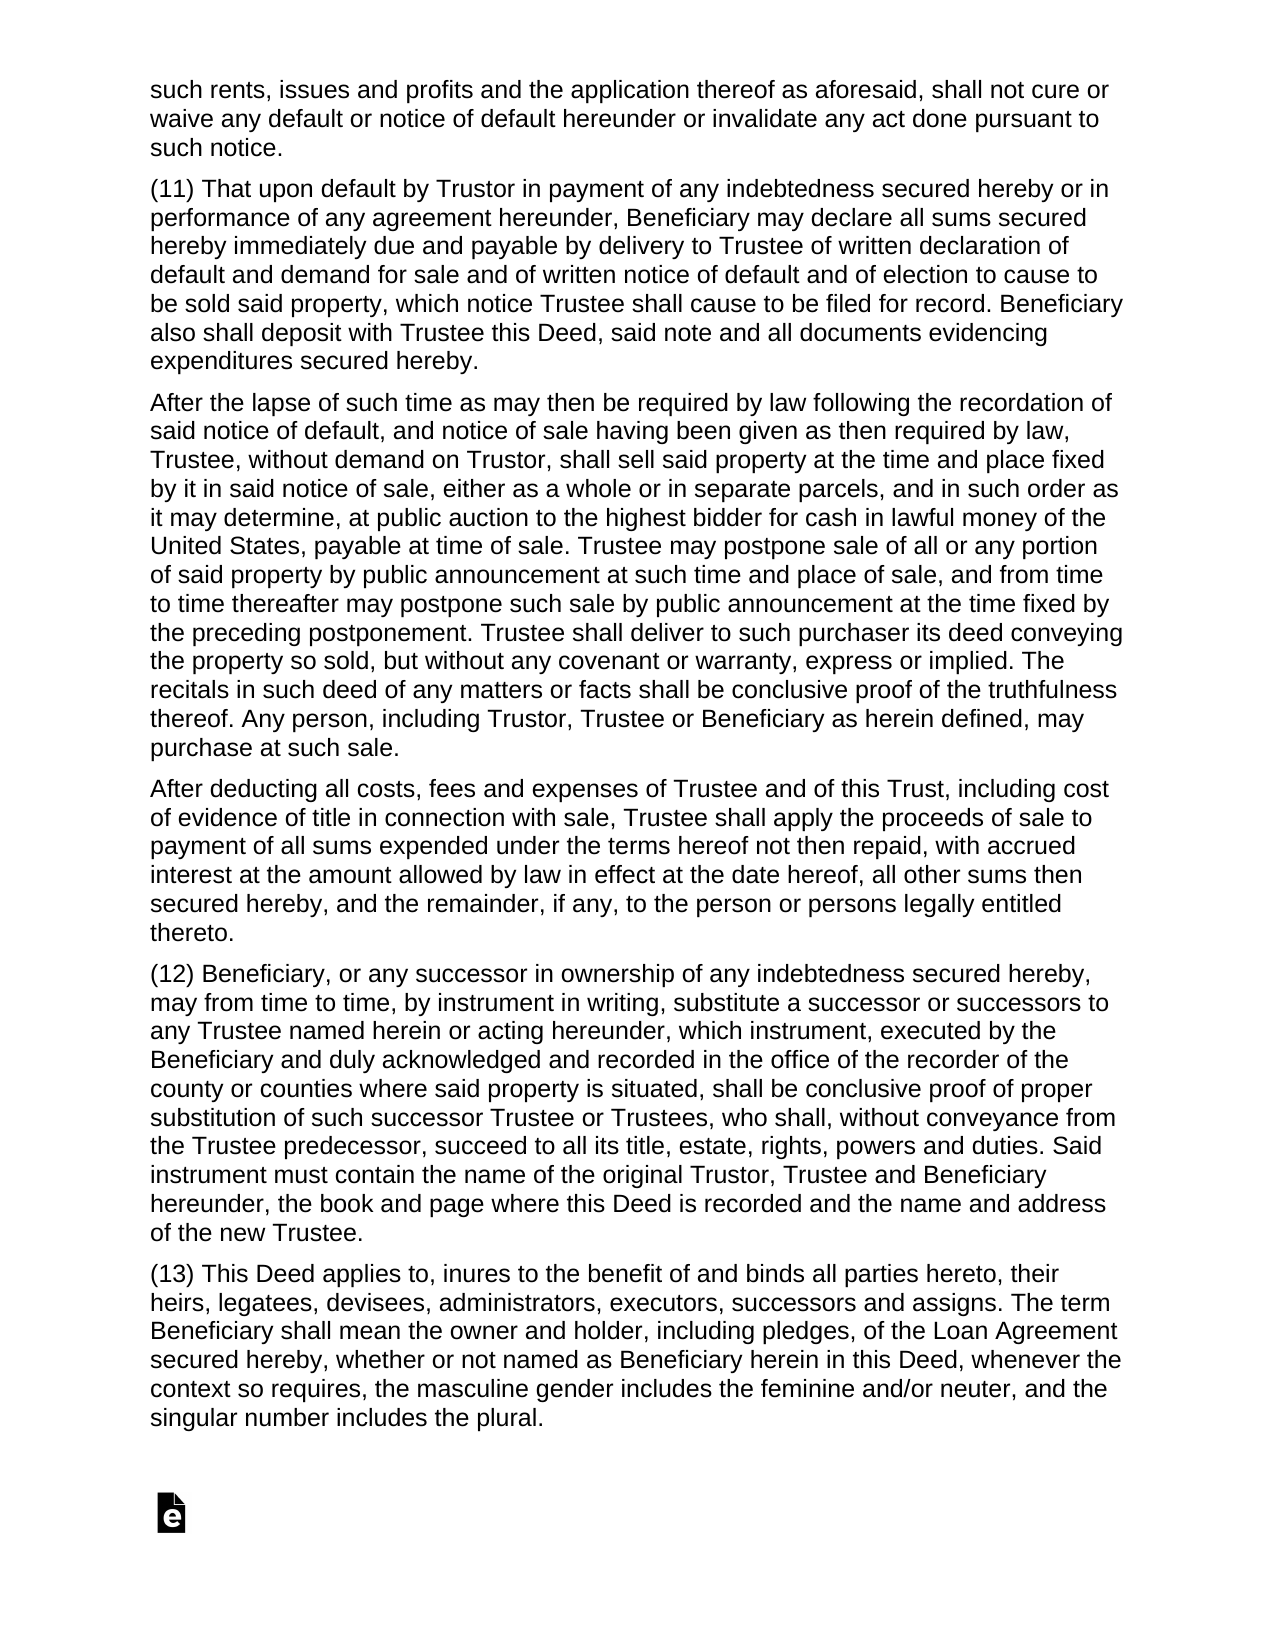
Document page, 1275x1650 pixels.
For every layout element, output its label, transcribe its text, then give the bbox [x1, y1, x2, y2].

text such rents, issues and profits and the application thereof as aforesaid, shall not cure or waive any default or notice of default hereunder or invalidate any act done pursuant to such notice. [150, 75, 1125, 161]
text (13) This Deed applies to, inures to the benefit of and binds all parties hereto, their heirs, legatees, devisees, administrators, executors, successors and assigns. The term Beneficiary shall mean the owner and holder, including pledges, of the Loan Agreement secured hereby, whether or not named as Beneficiary herein in this Deed, whenever the context so requires, the masculine gender includes the feminine and/or neuter, and the singular number includes the plural. [150, 1259, 1125, 1431]
text (11) That upon default by Trustor in payment of any indebtedness secured hereby or in performance of any agreement hereunder, Beneficiary may declare all sums secured hereby immediately due and payable by delivery to Trustee of written declaration of default and demand for sale and of written notice of default and of election to cause to be sold said property, which notice Trustee shall cause to be filed for record. Beneficiary also shall deposit with Trustee this Deed, said note and all documents evidencing expenditures secured hereby. [150, 174, 1125, 375]
text (12) Beneficiary, or any successor in ownership of any indebtedness secured hereby, may from time to time, by instrument in writing, substitute a successor or successors to any Trustee named herein or acting hereunder, which instrument, executed by the Beneficiary and duly acknowledged and recorded in the office of the recorder of the county or counties where said property is situated, shall be conclusive proof of proper substitution of such successor Trustee or Trustees, who shall, without conveyance from the Trustee predecessor, succeed to all its title, estate, rights, powers and duties. Said instrument must contain the name of the original Trustor, Trustee and Beneficiary hereunder, the book and page where this Deed is recorded and the name and address of the new Trustee. [150, 959, 1125, 1246]
text After deducting all costs, fees and expenses of Trustee and of this Trust, including cost of evidence of title in connection with sale, Trustee shall apply the proceeds of sale to payment of all sums expended under the terms hereof not then repaid, with accrued interest at the amount allowed by law in effect at the date hereof, all other sums then secured hereby, and the remainder, if any, to the person or persons legally entitled thereto. [150, 774, 1125, 946]
text After the lapse of such time as may then be required by law following the recordation of said notice of default, and notice of sale having been given as then required by law, Trustee, without demand on Trustor, shall sell said property at the time and place fixed by it in said notice of sale, either as a whole or in separate parcels, and in such order as it may determine, at public auction to the highest bidder for cash in lawful money of the United States, payable at time of sale. Trustee may postpone sale of all or any portion of said property by public announcement at such time and place of sale, and from time to time thereafter may postpone such sale by public announcement at the time fixed by the preceding postponement. Trustee shall deliver to such purchaser its deed conveying the property so sold, but without any covenant or warranty, express or implied. The recitals in such deed of any matters or facts shall be conclusive proof of the truthfulness thereof. Any person, including Trustor, Trustee or Beneficiary as herein defined, may purchase at such sale. [150, 387, 1125, 761]
